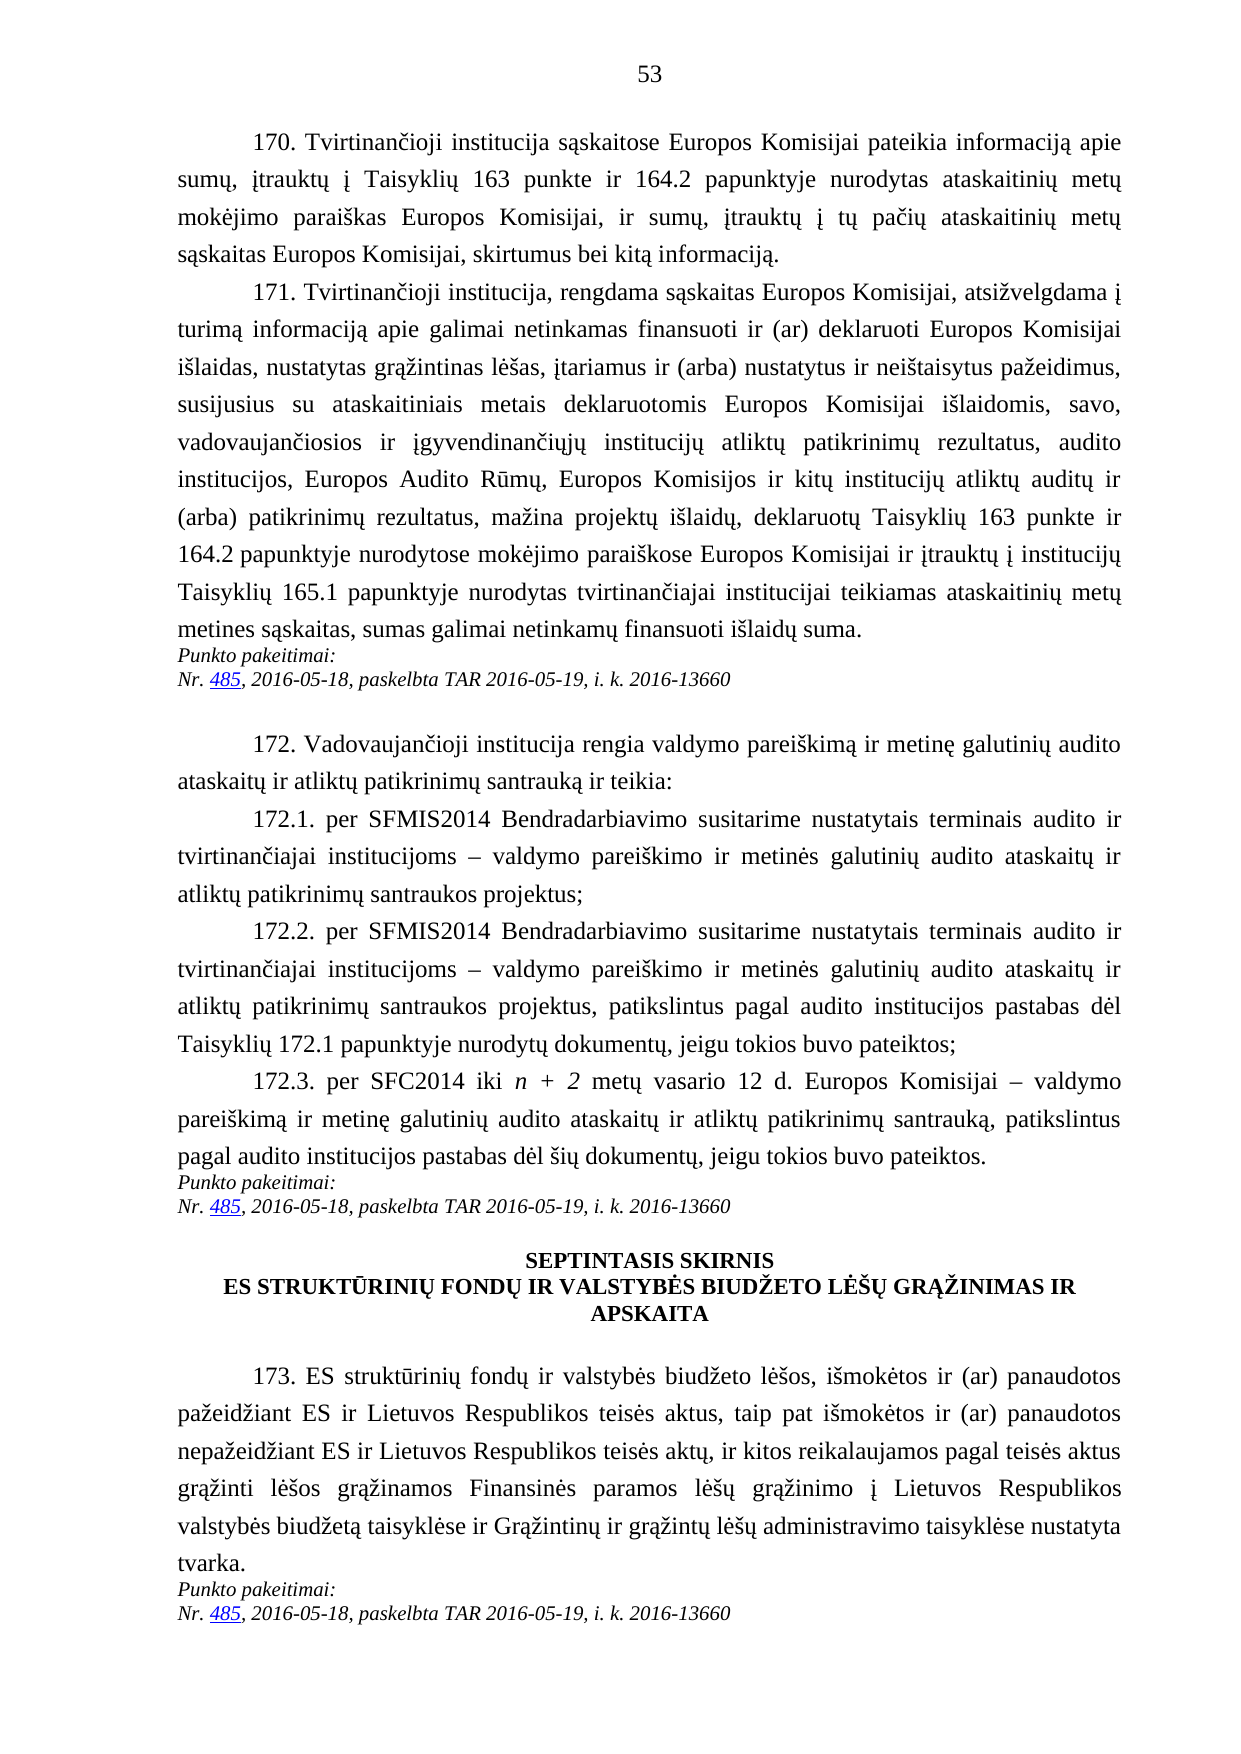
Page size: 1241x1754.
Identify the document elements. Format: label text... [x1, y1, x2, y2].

text 171. Tvirtinančioji institucija, rengdama sąskaitas Europos Komisijai, atsižvelgdama į turimą informaciją apie galimai netinkamas finansuoti ir (ar) deklaruoti Europos Komisijai išlaidas, nustatytas grąžintinas lėšas, įtariamus ir (arba) nustatytus ir neištaisytus pažeidimus, susijusius su ataskaitiniais metais deklaruotomis Europos Komisijai išlaidomis, savo, vadovaujančiosios ir įgyvendinančiųjų institucijų atliktų patikrinimų rezultatus, audito institucijos, Europos Audito Rūmų, Europos Komisijos ir kitų institucijų atliktų auditų ir (arba) patikrinimų rezultatus, mažina projektų išlaidų, deklaruotų Taisyklių 163 punkte ir 164.2 papunktyje nurodytose mokėjimo paraiškose Europos Komisijai ir įtrauktų į institucijų Taisyklių 165.1 papunktyje nurodytas tvirtinančiajai institucijai teikiamas ataskaitinių metų metines sąskaitas, sumas galimai netinkamų finansuoti išlaidų suma. [177, 268, 1122, 643]
text Nr. 485, 2016-05-18, paskelbta TAR 2016-05-19, i. k. 2016-13660 [177, 667, 1122, 691]
text Punkto pakeitimai: [177, 1577, 1122, 1601]
text 170. Tvirtinančioji institucija sąskaitose Europos Komisijai pateikia informaciją apie sumų, įtrauktų į Taisyklių 163 punkte ir 164.2 papunktyje nurodytas ataskaitinių metų mokėjimo paraiškas Europos Komisijai, ir sumų, įtrauktų į tų pačių ataskaitinių metų sąskaitas Europos Komisijai, skirtumus bei kitą informaciją. [177, 118, 1122, 268]
subtitle SEPTINTASIS SKIRNIS [177, 1247, 1122, 1273]
text 172.1. per SFMIS2014 Bendradarbiavimo susitarime nustatytais terminais audito ir tvirtinančiajai institucijoms – valdymo pareiškimo ir metinės galutinių audito ataskaitų ir atliktų patikrinimų santraukos projektus; [177, 795, 1122, 907]
text Nr. 485, 2016-05-18, paskelbta TAR 2016-05-19, i. k. 2016-13660 [177, 1194, 1122, 1218]
text Punkto pakeitimai: [177, 643, 1122, 667]
text Punkto pakeitimai: [177, 1170, 1122, 1194]
text 173. ES struktūrinių fondų ir valstybės biudžeto lėšos, išmokėtos ir (ar) panaudotos pažeidžiant ES ir Lietuvos Respublikos teisės aktus, taip pat išmokėtos ir (ar) panaudotos nepažeidžiant ES ir Lietuvos Respublikos teisės aktų, ir kitos reikalaujamos pagal teisės aktus grąžinti lėšos grąžinamos Finansinės paramos lėšų grąžinimo į Lietuvos Respublikos valstybės biudžetą taisyklėse ir Grąžintinų ir grąžintų lėšų administravimo taisyklėse nustatyta tvarka. [177, 1352, 1122, 1577]
text ES STRUKTŪRINIŲ FONDŲ IR VALSTYBĖS BIUDŽETO LĖŠŲ GRĄŽINIMAS IR APSKAITA [177, 1273, 1122, 1326]
text 172.2. per SFMIS2014 Bendradarbiavimo susitarime nustatytais terminais audito ir tvirtinančiajai institucijoms – valdymo pareiškimo ir metinės galutinių audito ataskaitų ir atliktų patikrinimų santraukos projektus, patikslintus pagal audito institucijos pastabas dėl Taisyklių 172.1 papunktyje nurodytų dokumentų, jeigu tokios buvo pateiktos; [177, 907, 1122, 1057]
text 172.3. per SFC2014 iki n + 2 metų vasario 12 d. Europos Komisijai – valdymo pareiškimą ir metinę galutinių audito ataskaitų ir atliktų patikrinimų santrauką, patikslintus pagal audito institucijos pastabas dėl šių dokumentų, jeigu tokios buvo pateiktos. [177, 1057, 1122, 1170]
text Nr. 485, 2016-05-18, paskelbta TAR 2016-05-19, i. k. 2016-13660 [177, 1601, 1122, 1625]
text 172. Vadovaujančioji institucija rengia valdymo pareiškimą ir metinę galutinių audito ataskaitų ir atliktų patikrinimų santrauką ir teikia: [177, 720, 1122, 795]
